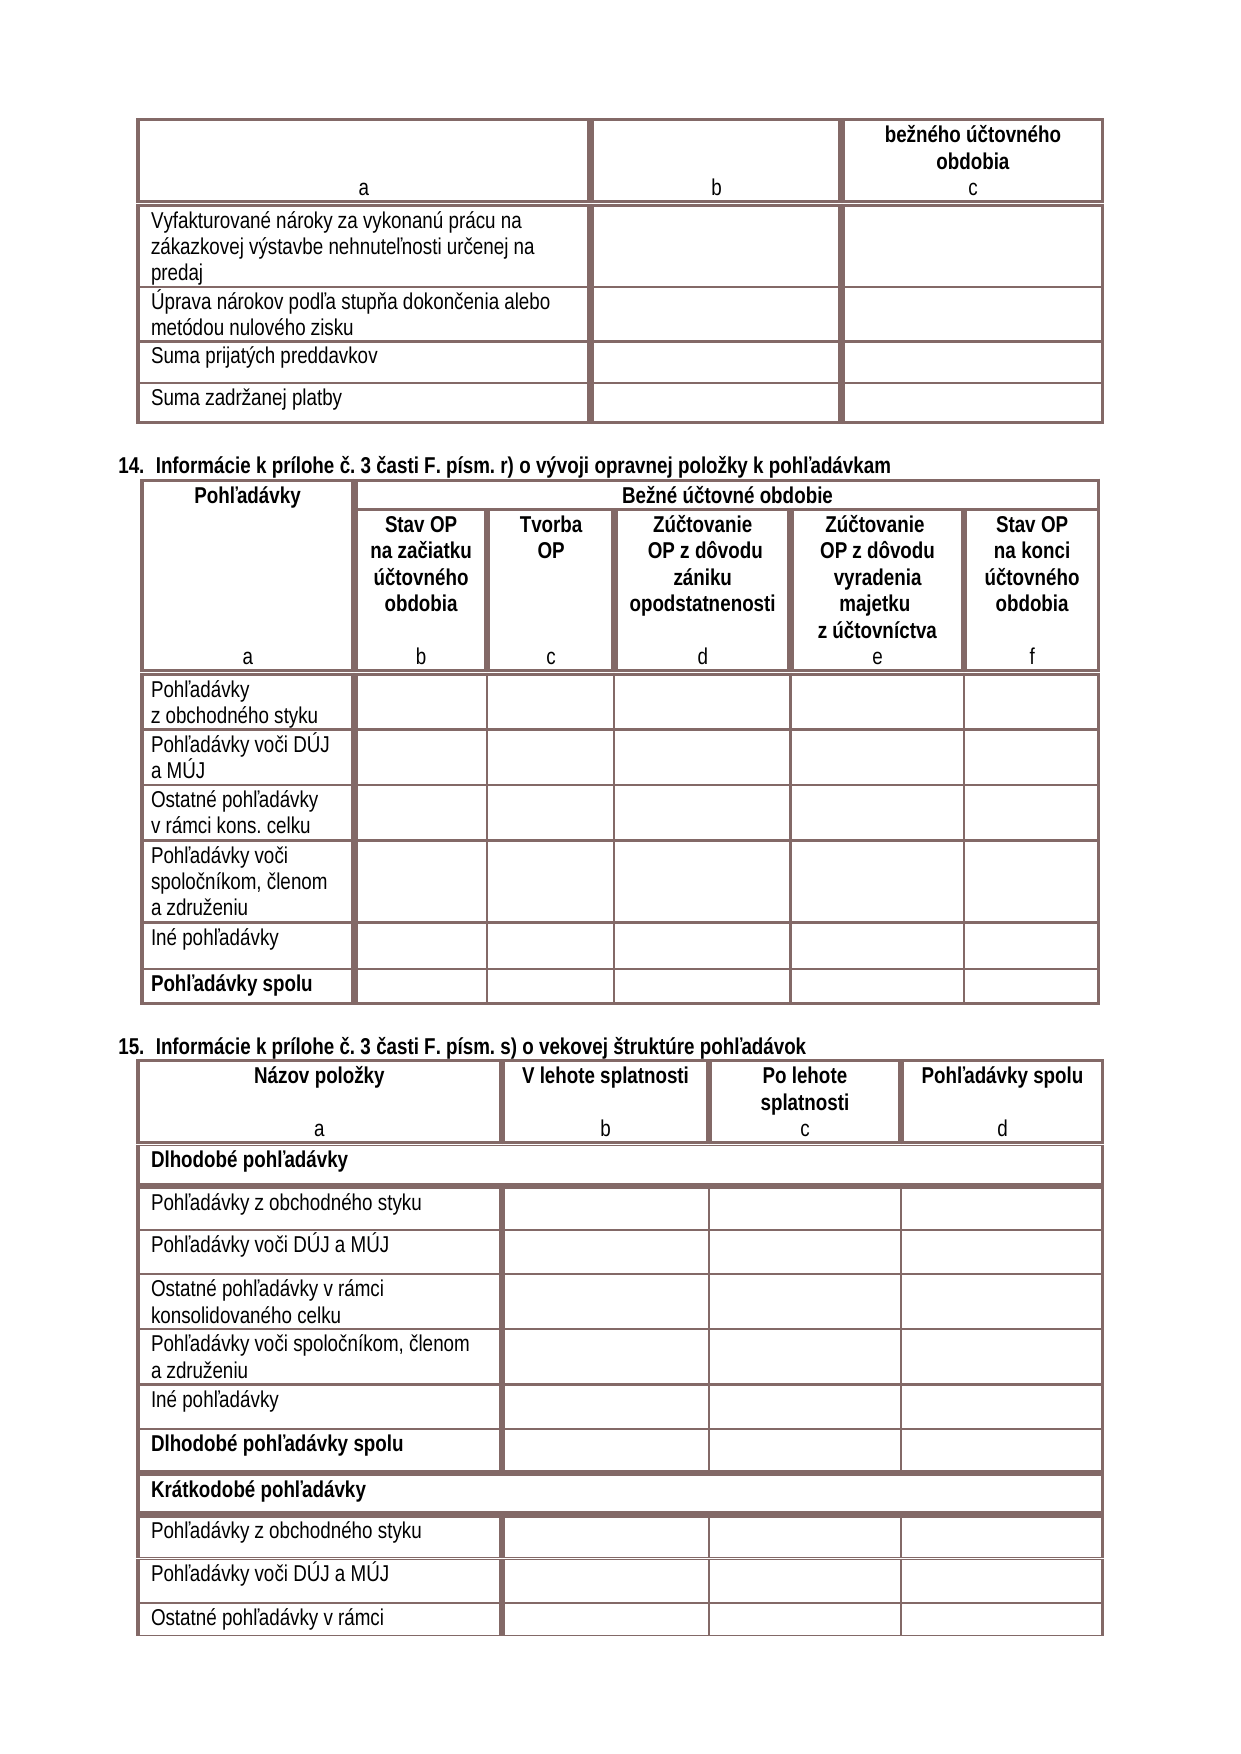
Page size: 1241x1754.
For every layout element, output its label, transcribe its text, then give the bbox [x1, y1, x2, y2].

table_cell [505, 1386, 708, 1428]
table_cell Pohľadávky z obchodného styku [140, 1189, 499, 1229]
table_cell Ostatné pohľadávky v rámci kons. celku [144, 786, 351, 839]
table_cell Pohľadávky voči DÚJ a MÚJ [140, 1560, 499, 1602]
table_cell [902, 1330, 1101, 1383]
table_cell c [712, 1115, 898, 1141]
table_cell Iné pohľadávky [144, 924, 351, 968]
table_cell [488, 676, 613, 728]
table_cell a [140, 1115, 499, 1141]
table_cell [710, 1604, 900, 1635]
table_header Pohľadávky [144, 482, 351, 643]
table_cell [488, 842, 613, 921]
table_cell [965, 842, 1097, 921]
table_cell [358, 731, 486, 784]
table_cell f [967, 643, 1097, 669]
table_cell [965, 731, 1097, 784]
table_cell [902, 1189, 1101, 1229]
table_cell [792, 924, 963, 968]
table_cell d [618, 643, 787, 669]
table_cell [594, 288, 838, 340]
table_header [140, 121, 587, 174]
table_cell [358, 924, 486, 968]
table_cell [594, 207, 838, 286]
table_cell c [845, 174, 1101, 200]
table_cell Pohľadávky voči DÚJ a MÚJ [144, 731, 351, 784]
table_cell [845, 343, 1101, 382]
table_cell c [490, 643, 611, 669]
table_cell [965, 924, 1097, 968]
table_cell e [794, 643, 961, 669]
table_cell Dlhodobé pohľadávky [140, 1146, 1101, 1183]
table_cell [358, 786, 486, 839]
table_cell [358, 842, 486, 921]
table_cell Suma prijatých preddavkov [140, 343, 587, 382]
table_cell Dlhodobé pohľadávky spolu [140, 1430, 499, 1470]
table_header Po lehote splatnosti [712, 1062, 898, 1115]
table_header [594, 121, 838, 174]
table_cell [505, 1330, 708, 1383]
table_cell [505, 1189, 708, 1229]
table_cell [594, 343, 838, 382]
table_cell [902, 1604, 1101, 1635]
table_cell [710, 1189, 900, 1229]
table_cell Pohľadávky voči spoločníkom, členom a združeniu [140, 1330, 499, 1383]
table_cell [488, 970, 613, 1002]
table_cell Stav OP na začiatku účtovného obdobia [358, 511, 484, 643]
table_cell [902, 1231, 1101, 1273]
table_cell [488, 924, 613, 968]
table_cell [505, 1430, 708, 1470]
table_cell [710, 1231, 900, 1273]
table_cell [488, 731, 613, 784]
table_cell a [144, 643, 351, 669]
table_cell Pohľadávky z obchodného styku [144, 676, 351, 728]
table_header bežného účtovného obdobia [845, 121, 1101, 174]
table_cell [710, 1518, 900, 1557]
table_header Bežné účtovné obdobie [358, 482, 1097, 508]
table_cell [615, 731, 789, 784]
table_header Pohľadávky spolu [904, 1062, 1101, 1115]
table_cell Pohľadávky voči DÚJ a MÚJ [140, 1231, 499, 1273]
table_cell Pohľadávky spolu [144, 970, 351, 1002]
table_cell [710, 1560, 900, 1602]
table_cell [710, 1330, 900, 1383]
table_cell Úprava nárokov podľa stupňa dokončenia alebo metódou nulového zisku [140, 288, 587, 340]
text 14. Informácie k prílohe č. 3 časti F. písm. r) o vývoji opravnej položky k pohľadávkam [118, 452, 1122, 478]
table_cell Iné pohľadávky [140, 1386, 499, 1428]
table_cell [902, 1518, 1101, 1557]
table_cell [792, 676, 963, 728]
table_header Názov položky [140, 1062, 499, 1115]
table_cell [505, 1604, 708, 1635]
table_cell [615, 970, 789, 1002]
table_cell [710, 1430, 900, 1470]
table_header V lehote splatnosti [505, 1062, 706, 1115]
table_cell [358, 970, 486, 1002]
table_cell Vyfakturované nároky za vykonanú prácu na zákazkovej výstavbe nehnuteľnosti určenej na predaj [140, 207, 587, 286]
table_cell Zúčtovanie OP z dôvodu zániku opodstatnenosti [618, 511, 787, 643]
table_cell [505, 1275, 708, 1328]
table_cell [845, 384, 1101, 421]
table_cell [845, 288, 1101, 340]
table_cell Krátkodobé pohľadávky [140, 1476, 1101, 1511]
table_cell [965, 786, 1097, 839]
table_cell [505, 1560, 708, 1602]
table_cell Suma zadržanej platby [140, 384, 587, 421]
table_cell b [505, 1115, 706, 1141]
table_cell Stav OP na konci účtovného obdobia [967, 511, 1097, 643]
table_cell [845, 207, 1101, 286]
table_cell [902, 1430, 1101, 1470]
table_cell Ostatné pohľadávky v rámci konsolidovaného celku [140, 1275, 499, 1328]
table_cell [792, 842, 963, 921]
table_cell b [594, 174, 838, 200]
table_cell [710, 1386, 900, 1428]
table_cell [710, 1275, 900, 1328]
table_cell [792, 731, 963, 784]
text 15. Informácie k prílohe č. 3 časti F. písm. s) o vekovej štruktúre pohľadávok [118, 1033, 1122, 1059]
table_cell [615, 924, 789, 968]
table_cell [965, 970, 1097, 1002]
table_cell d [904, 1115, 1101, 1141]
table_cell [615, 676, 789, 728]
table_cell [615, 842, 789, 921]
table_cell [965, 676, 1097, 728]
table_cell [594, 384, 838, 421]
table_cell Zúčtovanie OP z dôvodu vyradenia majetku z účtovníctva [794, 511, 961, 643]
table_cell [902, 1275, 1101, 1328]
table_cell [792, 970, 963, 1002]
table_cell [792, 786, 963, 839]
table_cell [488, 786, 613, 839]
table_cell Ostatné pohľadávky v rámci [140, 1604, 499, 1635]
table_cell [505, 1231, 708, 1273]
table_cell [615, 786, 789, 839]
table_cell [902, 1560, 1101, 1602]
table_cell [358, 676, 486, 728]
table_cell Tvorba OP [490, 511, 611, 643]
table_cell a [140, 174, 587, 200]
table_cell Pohľadávky z obchodného styku [140, 1518, 499, 1557]
table_cell [505, 1518, 708, 1557]
table_cell b [358, 643, 484, 669]
table_cell [902, 1386, 1101, 1428]
table_cell Pohľadávky voči spoločníkom, členom a združeniu [144, 842, 351, 921]
